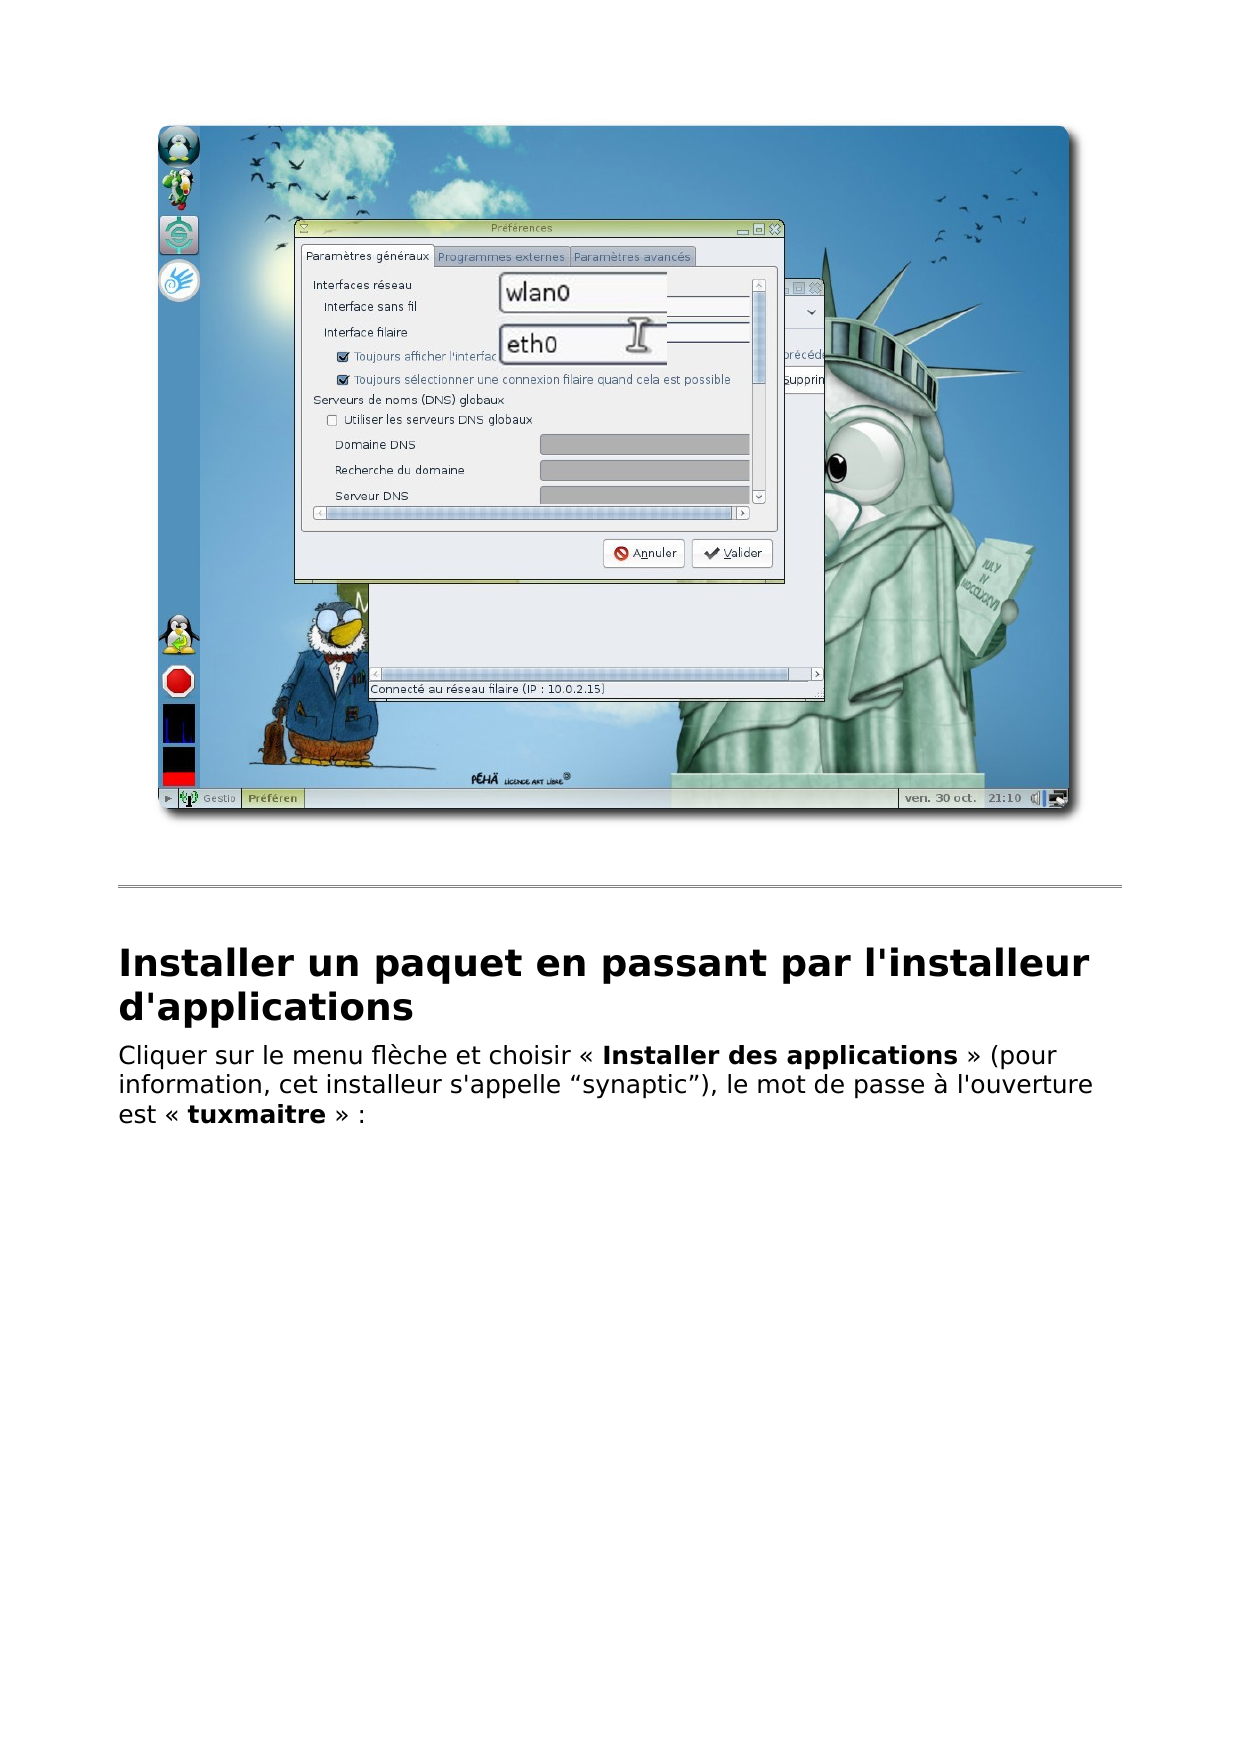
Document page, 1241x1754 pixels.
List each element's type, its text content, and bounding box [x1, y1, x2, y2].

picture [151, 118, 1089, 829]
subtitle Installer un paquet en passant par l'installeur d'applications [118, 942, 1122, 1029]
text Cliquer sur le menu flèche et choisir « Installer des applications » (pour information, cet installeur s'appelle “synaptic”), le mot de passe à l'ouverture est « tuxmaitre » : [118, 1042, 1122, 1129]
